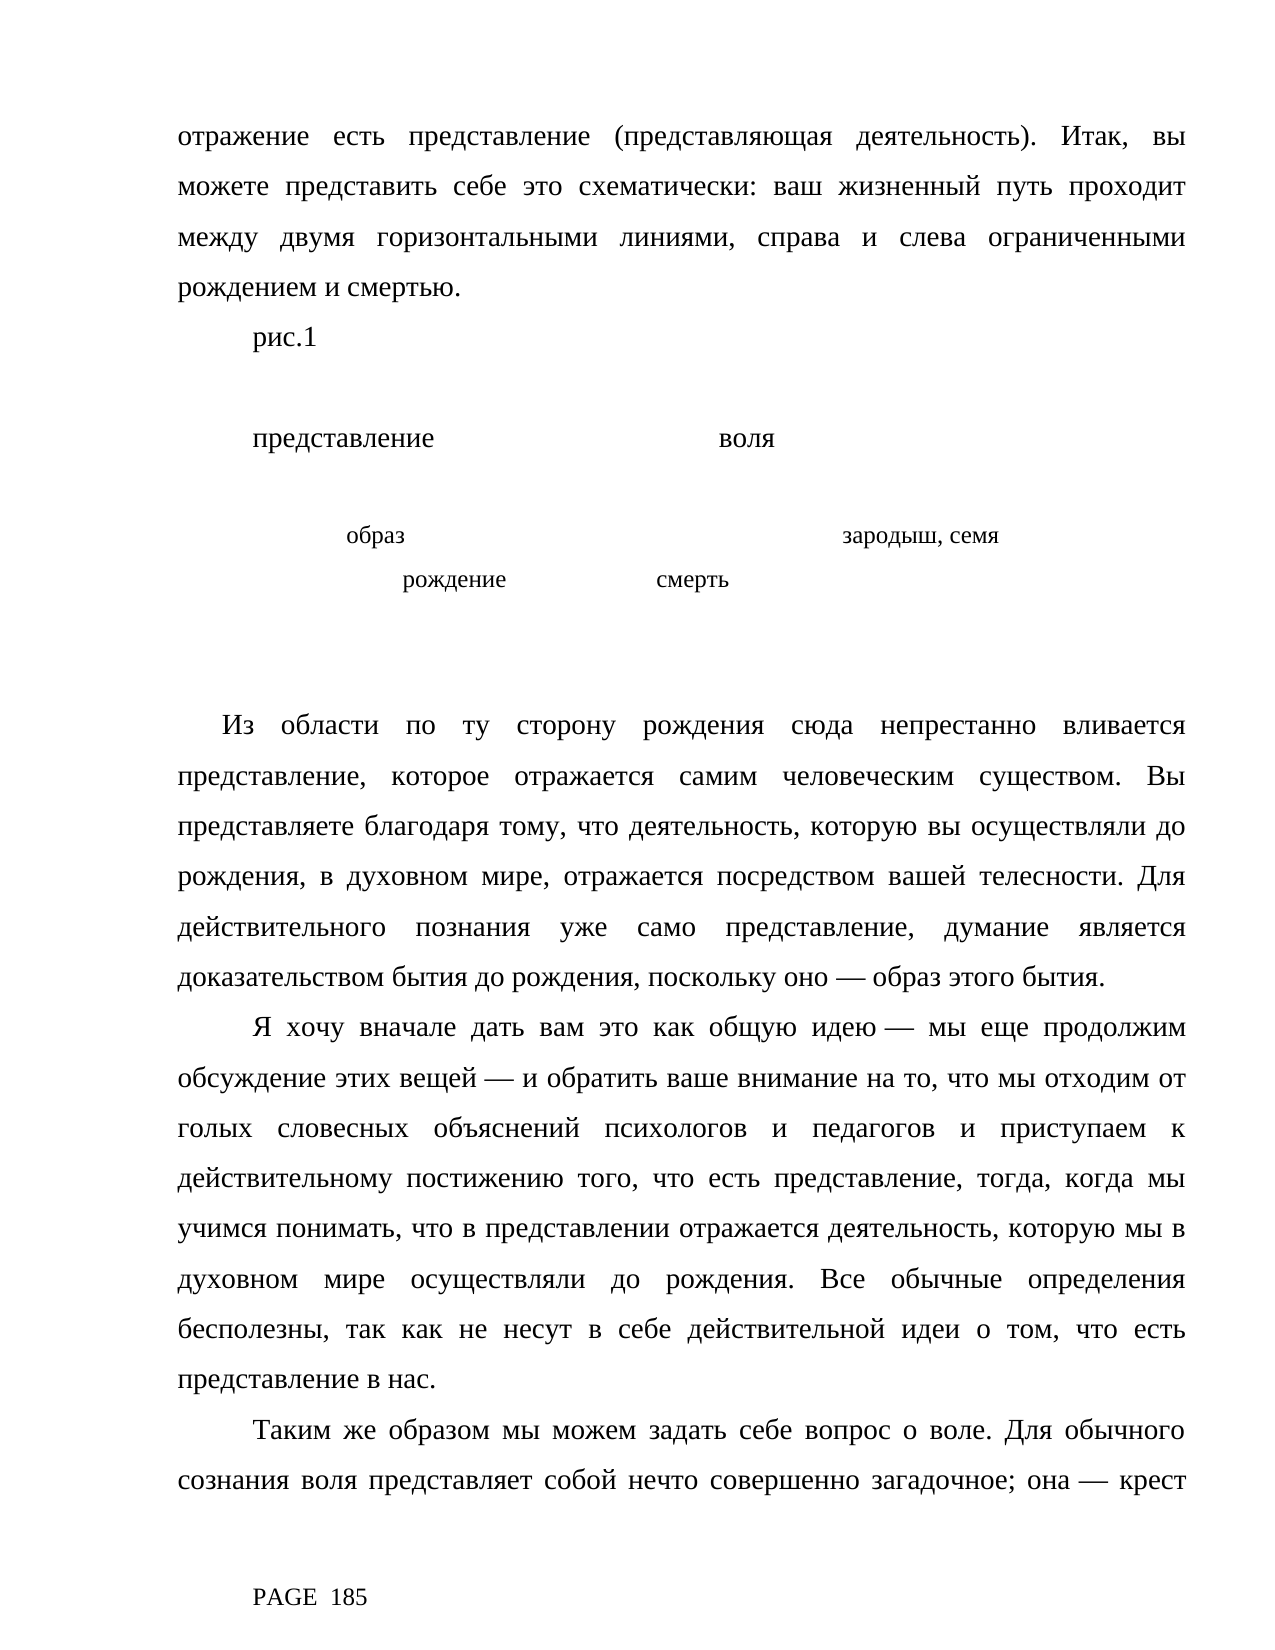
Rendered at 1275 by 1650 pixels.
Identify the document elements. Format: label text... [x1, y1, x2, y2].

text отражение есть представление (представляющая деятельность). Итак, вы можете представить себе это схематически: ваш жизненный путь проходит между двумя горизонтальными линиями, справа и слева ограниченными рождением и смертью. [177, 118, 1186, 303]
text рождение смерть [177, 564, 1186, 592]
text образ зародыш, семя [177, 521, 1186, 549]
text представление воля [177, 420, 1186, 453]
text Я хочу вначале дать вам это как общую идею — мы еще продолжим обсуждение этих вещей — и обратить ваше внимание на то, что мы отходим от голых словесных объяснений психологов и педагогов и приступаем к действительному постижению того, что есть представление, тогда, когда мы учимся понимать, что в представлении отражается деятельность, которую мы в духовном мире осуществляли до рождения. Все обычные определения бесполезны, так как не несут в себе действительной идеи о том, что есть представление в нас. [177, 1009, 1186, 1395]
text Из области по ту сторону рождения сюда непрестанно вливается представление, которое отражается самим человеческим существом. Вы представляете благодаря тому, что деятельность, которую вы осуществляли до рождения, в духовном мире, отражается посредством вашей телесности. Для действительного познания уже само представление, думание является доказательством бытия до рождения, поскольку оно — образ этого бытия. [177, 707, 1186, 993]
text Таким же образом мы можем задать себе вопрос о воле. Для обычного сознания воля представляет собой нечто совершенно загадочное; она — крест [177, 1412, 1186, 1496]
text рис.1 [177, 319, 1186, 353]
